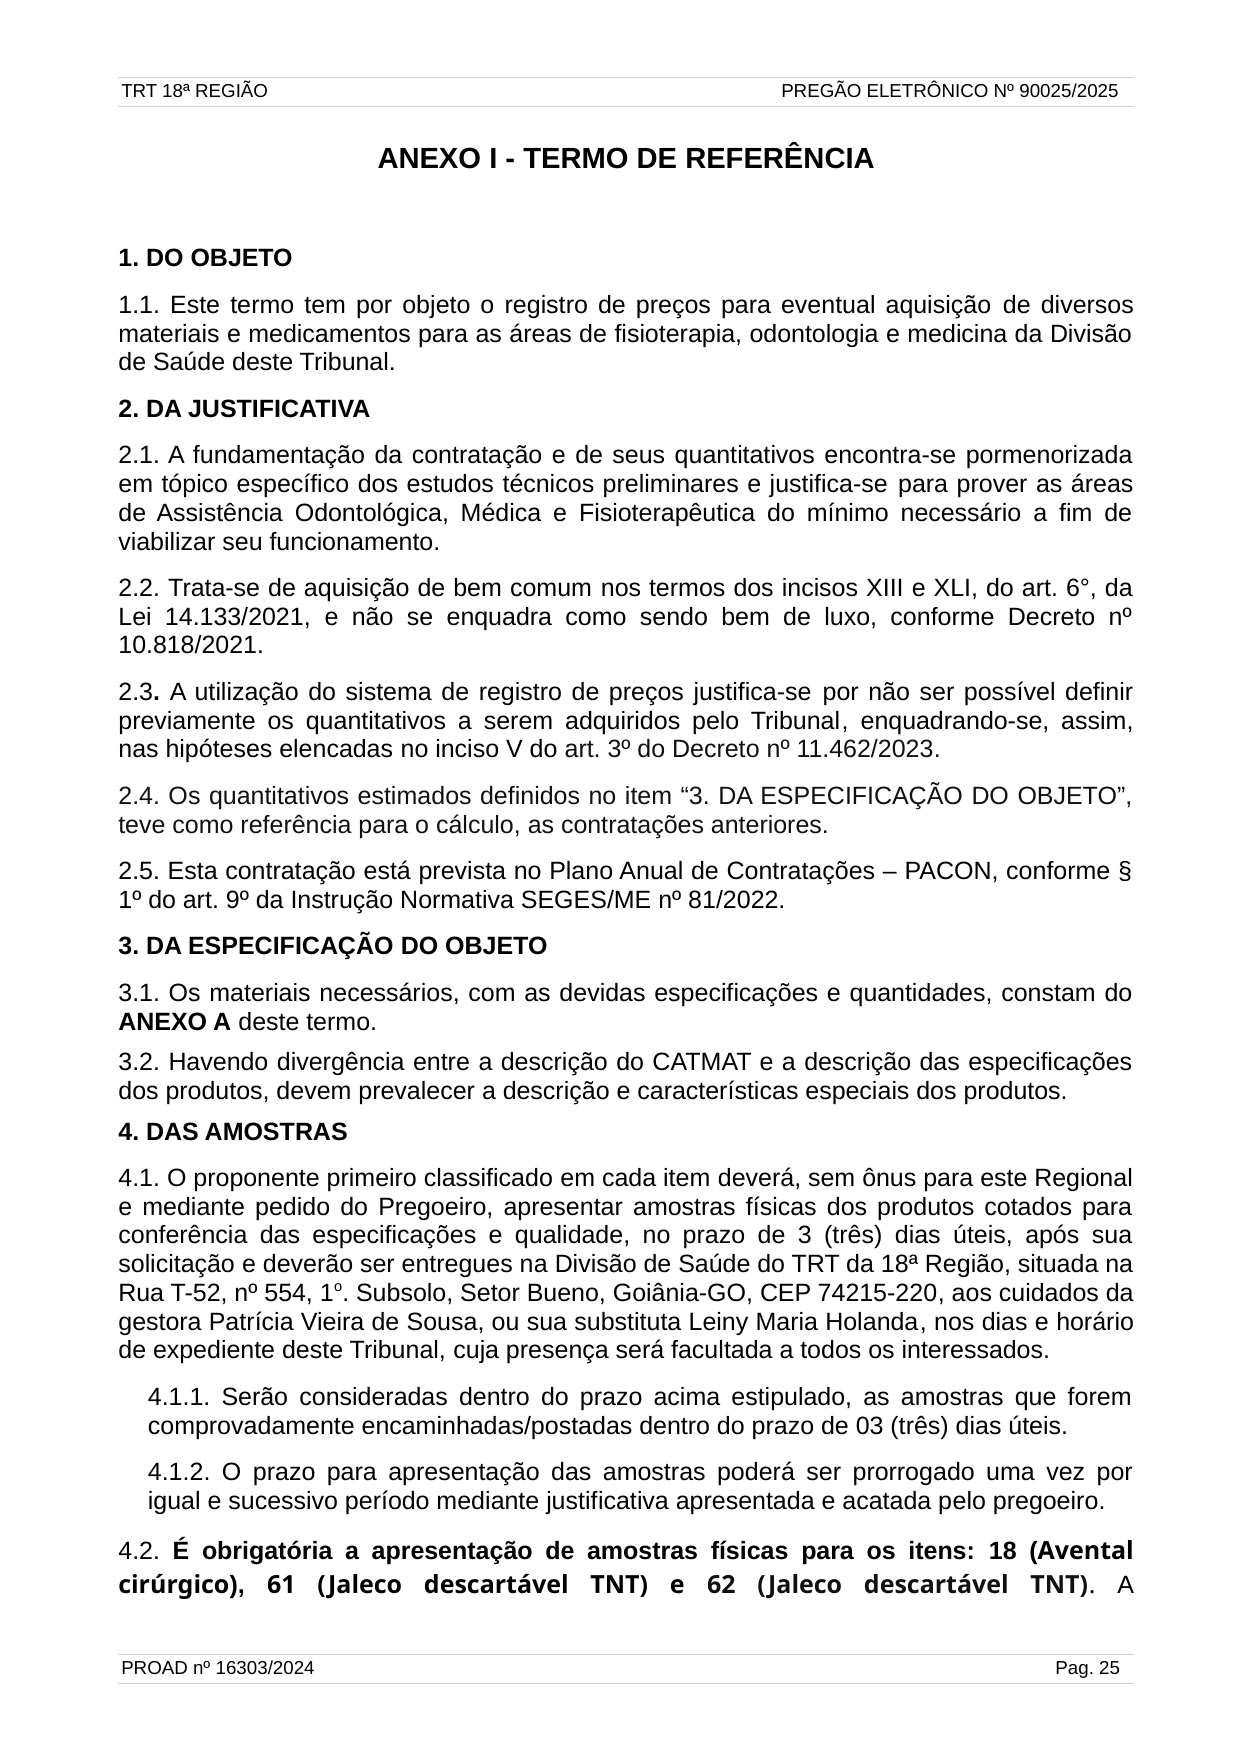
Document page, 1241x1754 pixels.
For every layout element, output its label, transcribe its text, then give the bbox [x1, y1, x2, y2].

text 2.5. Esta contratação está prevista no Plano Anual de Contratações – PACON, conforme § 1º do art. 9º da Instrução Normativa SEGES/ME nº 81/2022. [118, 856, 1134, 914]
text 2.4. Os quantitativos estimados definidos no item “3. DA ESPECIFICAÇÃO DO OBJETO”, teve como referência para o cálculo, as contratações anteriores. [118, 781, 1134, 838]
text 2.3. A utilização do sistema de registro de preços justifica-se por não ser possível definir previamente os quantitativos a serem adquiridos pelo Tribunal, enquadrando-se, assim, nas hipóteses elencadas no inciso V do art. 3º do Decreto nº 11.462/2023. [118, 677, 1134, 763]
text 3. DA ESPECIFICAÇÃO DO OBJETO [118, 931, 1134, 960]
text 2.1. A fundamentação da contratação e de seus quantitativos encontra-se pormenorizada em tópico específico dos estudos técnicos preliminares e justifica-se para prover as áreas de Assistência Odontológica, Médica e Fisioterapêutica do mínimo necessário a fim de viabilizar seu funcionamento. [118, 440, 1134, 555]
text ANEXO I - TERMO DE REFERÊNCIA [118, 141, 1134, 175]
text 1.1. Este termo tem por objeto o registro de preços para eventual aquisição de diversos materiais e medicamentos para as áreas de fisioterapia, odontologia e medicina da Divisão de Saúde deste Tribunal. [118, 290, 1134, 376]
text 4.1. O proponente primeiro classificado em cada item deverá, sem ônus para este Regional e mediante pedido do Pregoeiro, apresentar amostras físicas dos produtos cotados para conferência das especificações e qualidade, no prazo de 3 (três) dias úteis, após sua solicitação e deverão ser entregues na Divisão de Saúde do TRT da 18ª Região, situada na Rua T-52, nº 554, 1o. Subsolo, Setor Bueno, Goiânia-GO, CEP 74215-220, aos cuidados da gestora Patrícia Vieira de Sousa, ou sua substituta Leiny Maria Holanda, nos dias e horário de expediente deste Tribunal, cuja presença será facultada a todos os interessados. [118, 1163, 1134, 1364]
text 3.1. Os materiais necessários, com as devidas especificações e quantidades, constam do ANEXO A deste termo. [118, 978, 1134, 1035]
text 1. DO OBJETO [118, 243, 1134, 272]
text 3.2. Havendo divergência entre a descrição do CATMAT e a descrição das especificações dos produtos, devem prevalecer a descrição e características especiais dos produtos. [118, 1047, 1134, 1105]
text 4.1.2. O prazo para apresentação das amostras poderá ser prorrogado uma vez por igual e sucessivo período mediante justificativa apresentada e acatada pelo pregoeiro. [148, 1457, 1134, 1515]
text 2. DA JUSTIFICATIVA [118, 394, 1134, 423]
text 4.2. É obrigatória a apresentação de amostras físicas para os itens: 18 (Avental cirúrgico), 61 (Jaleco descartável TNT) e 62 (Jaleco descartável TNT). A [118, 1532, 1134, 1601]
text 4.1.1. Serão consideradas dentro do prazo acima estipulado, as amostras que forem comprovadamente encaminhadas/postadas dentro do prazo de 03 (três) dias úteis. [148, 1382, 1134, 1439]
text 4. DAS AMOSTRAS [118, 1117, 1134, 1145]
text 2.2. Trata-se de aquisição de bem comum nos termos dos incisos XIII e XLI, do art. 6°, da Lei 14.133/2021, e não se enquadra como sendo bem de luxo, conforme Decreto nº 10.818/2021. [118, 573, 1134, 659]
